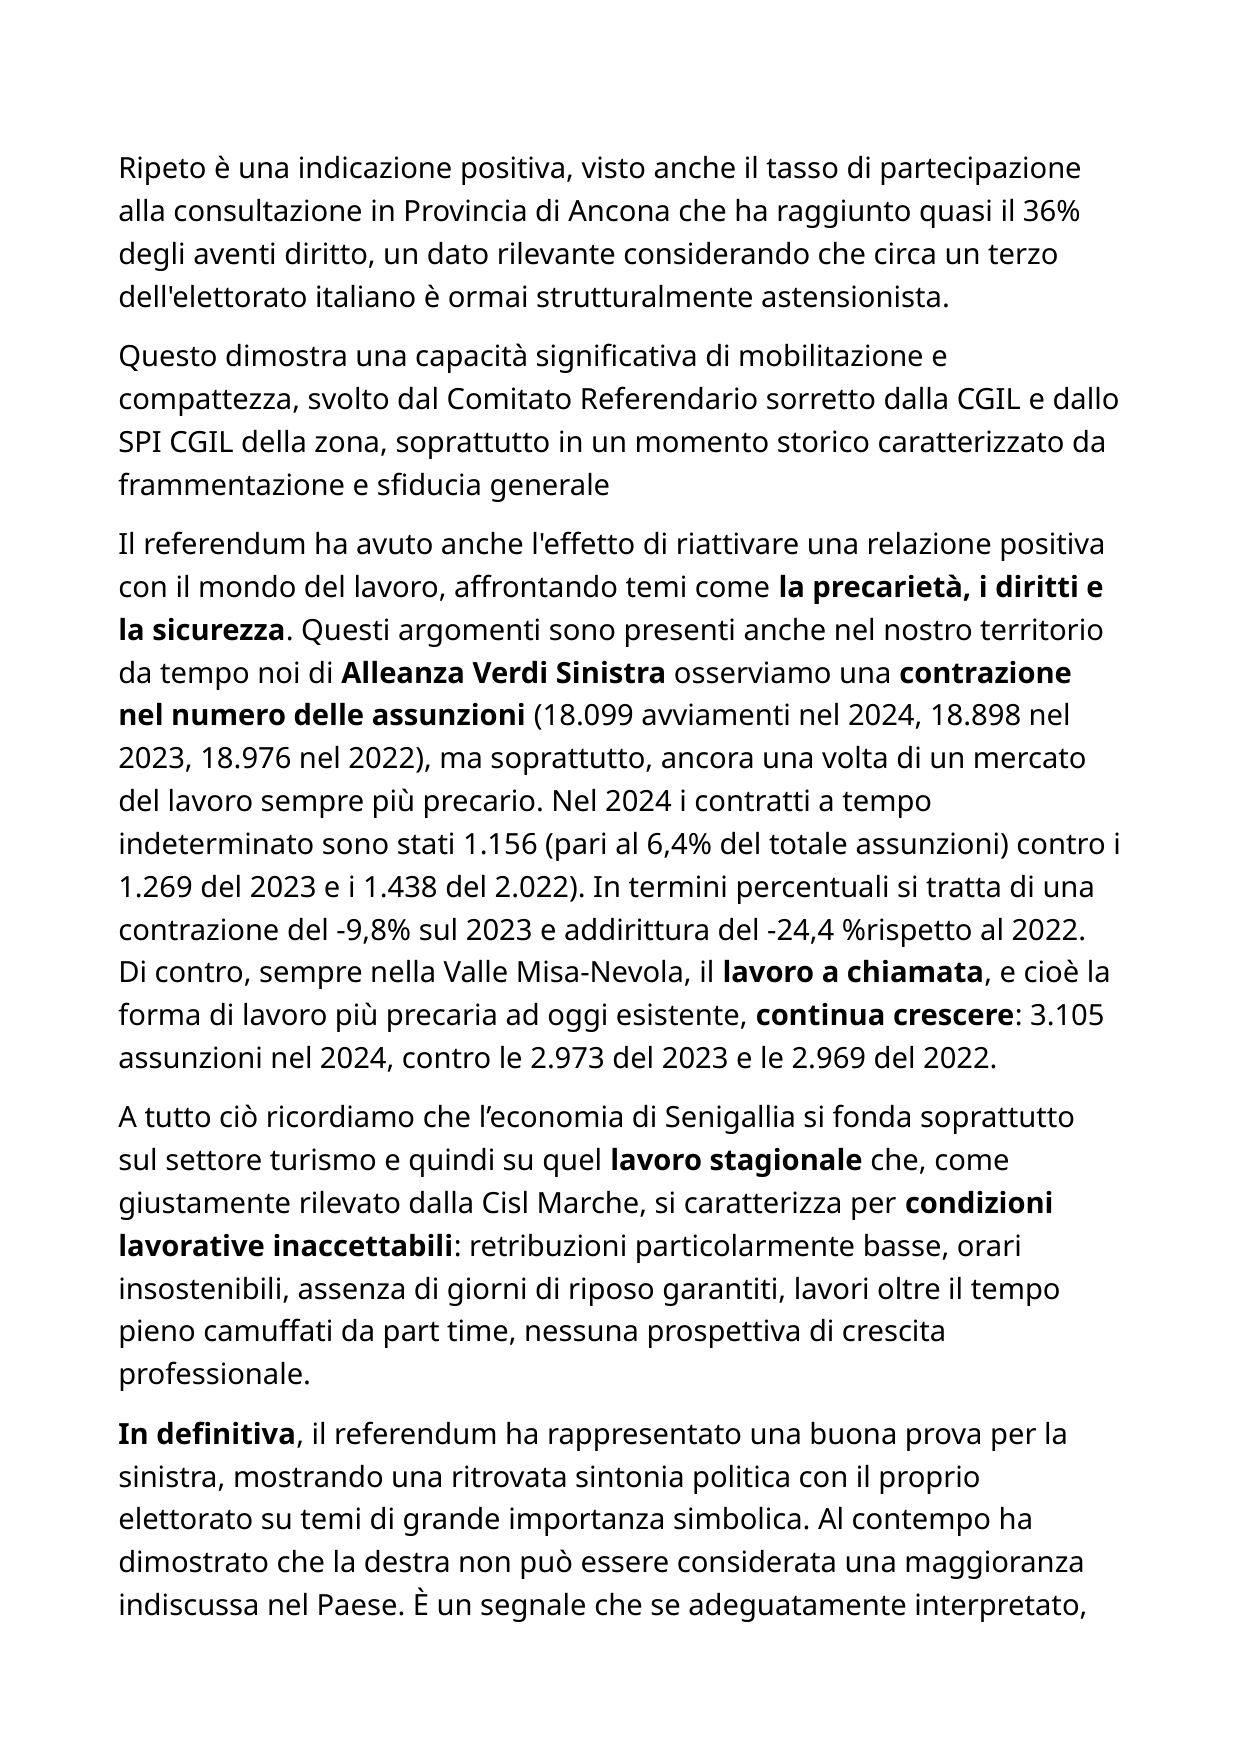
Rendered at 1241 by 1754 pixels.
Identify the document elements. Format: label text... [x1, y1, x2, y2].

text Questo dimostra una capacità significativa di mobilitazione e compattezza, svolto dal Comitato Referendario sorretto dalla CGIL e dallo SPI CGIL della zona, soprattutto in un momento storico caratterizzato da frammentazione e sfiducia generale [118, 336, 1122, 504]
text Ripeto è una indicazione positiva, visto anche il tasso di partecipazione alla consultazione in Provincia di Ancona che ha raggiunto quasi il 36% degli aventi diritto, un dato rilevante considerando che circa un terzo dell'elettorato italiano è ormai strutturalmente astensionista. [118, 148, 1122, 316]
text Il referendum ha avuto anche l'effetto di riattivare una relazione positiva con il mondo del lavoro, affrontando temi come la precarietà, i diritti e la sicurezza. Questi argomenti sono presenti anche nel nostro territorio da tempo noi di Alleanza Verdi Sinistra osserviamo una contrazione nel numero delle assunzioni (18.099 avviamenti nel 2024, 18.898 nel 2023, 18.976 nel 2022), ma soprattutto, ancora una volta di un mercato del lavoro sempre più precario. Nel 2024 i contratti a tempo indeterminato sono stati 1.156 (pari al 6,4% del totale assunzioni) contro i 1.269 del 2023 e i 1.438 del 2.022). In termini percentuali si tratta di una contrazione del -9,8% sul 2023 e addirittura del -24,4 %rispetto al 2022. Di contro, sempre nella Valle Misa-Nevola, il lavoro a chiamata, e cioè la forma di lavoro più precaria ad oggi esistente, continua crescere: 3.105 assunzioni nel 2024, contro le 2.973 del 2023 e le 2.969 del 2022. [118, 523, 1122, 1077]
text A tutto ciò ricordiamo che l’economia di Senigallia si fonda soprattutto sul settore turismo e quindi su quel lavoro stagionale che, come giustamente rilevato dalla Cisl Marche, si caratterizza per condizioni lavorative inaccettabili: retribuzioni particolarmente basse, orari insostenibili, assenza di giorni di riposo garantiti, lavori oltre il tempo pieno camuffati da part time, nessuna prospettiva di crescita professionale. [118, 1097, 1122, 1393]
text In definitiva, il referendum ha rappresentato una buona prova per la sinistra, mostrando una ritrovata sintonia politica con il proprio elettorato su temi di grande importanza simbolica. Al contempo ha dimostrato che la destra non può essere considerata una maggioranza indiscussa nel Paese. È un segnale che se adeguatamente interpretato, [118, 1413, 1122, 1624]
